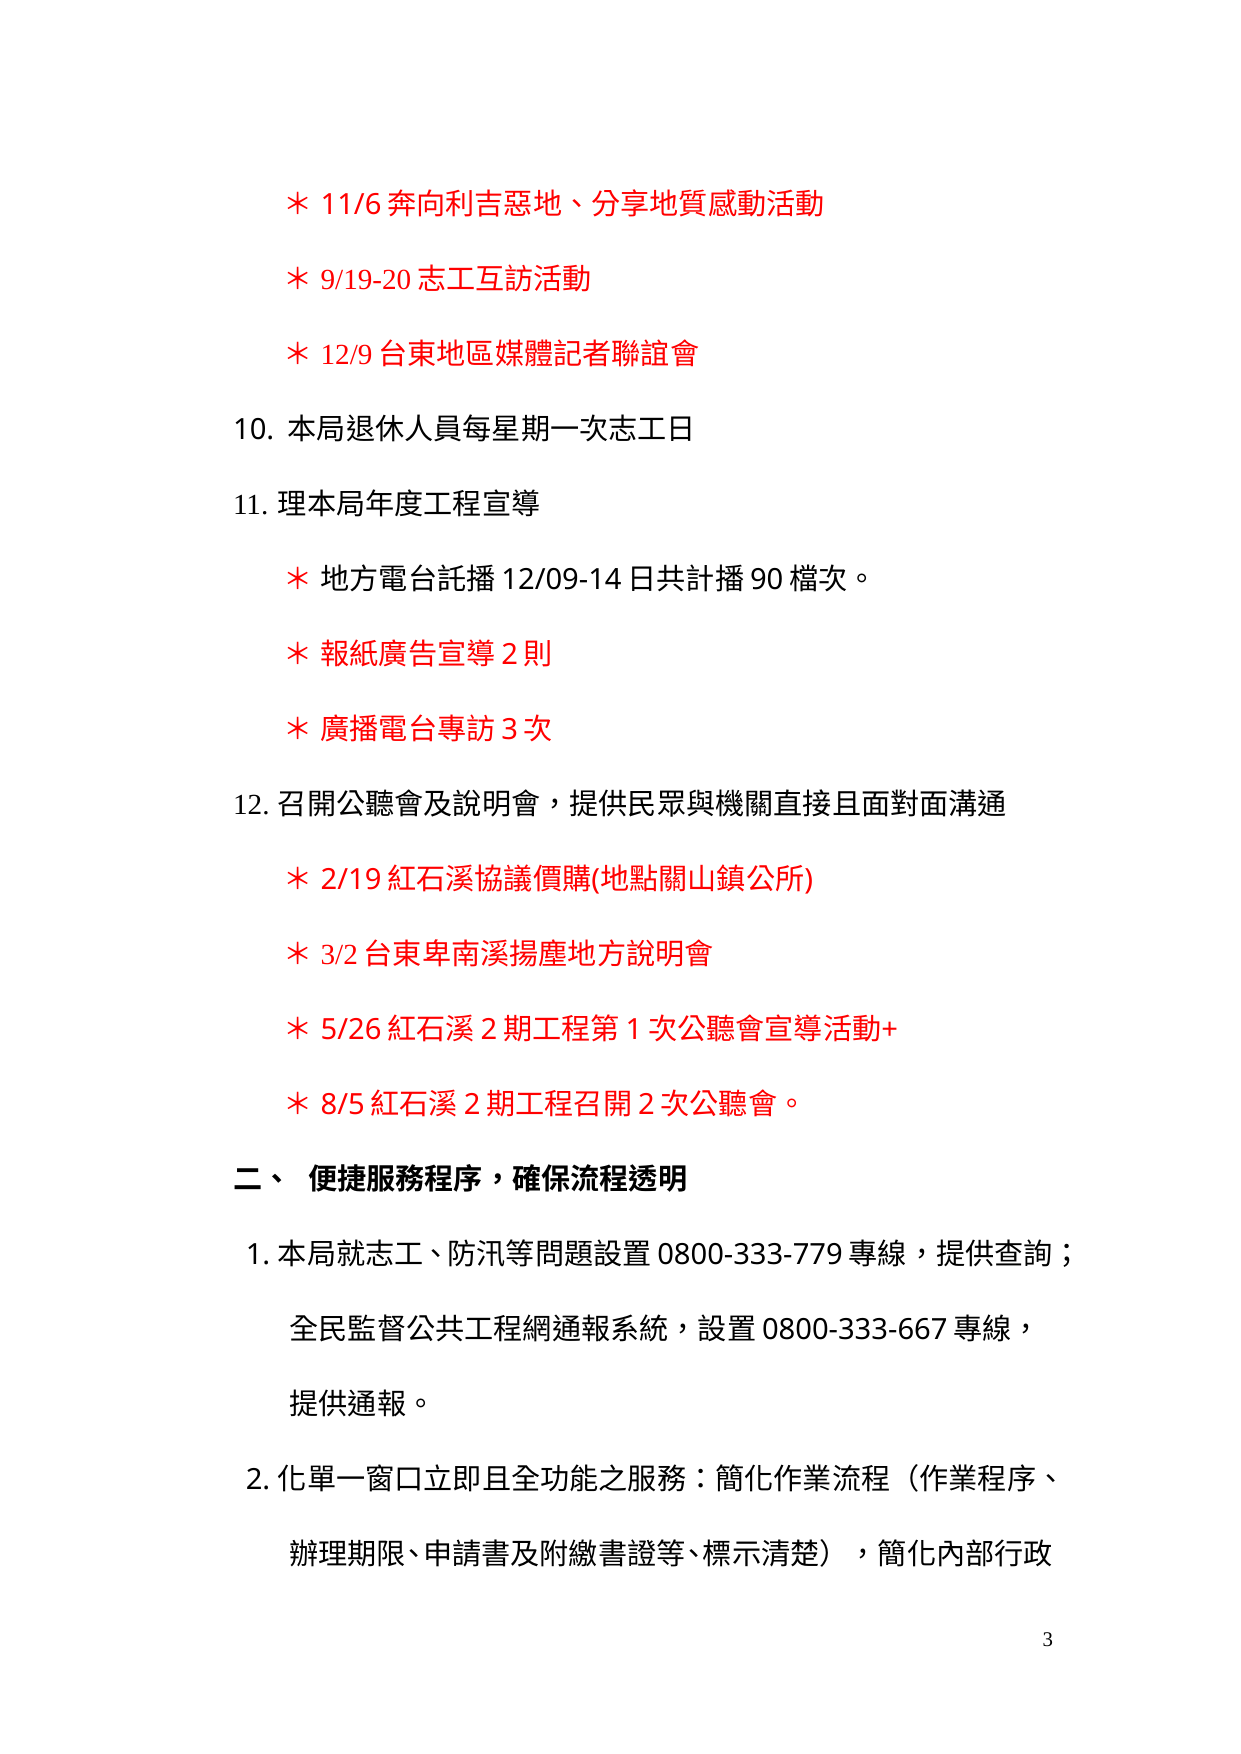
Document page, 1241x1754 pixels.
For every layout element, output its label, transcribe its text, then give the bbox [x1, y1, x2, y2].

list 本局退休人員每星期一次志工日 [233, 389, 1053, 464]
list 5/26紅石溪2期工程第1次公聽會宣導活動+ [283, 989, 1053, 1064]
text 辦理期限、申請書及附繳書證等、標示清楚），簡化內部行政 [289, 1514, 1053, 1589]
list 報紙廣告宣導2則 [283, 614, 1053, 689]
list 理本局年度工程宣導 [233, 464, 1053, 539]
list 11/6奔向利吉惡地、分享地質感動活動 [283, 164, 1053, 239]
list 2/19紅石溪協議價購(地點關山鎮公所) [283, 839, 1053, 914]
list 9/19-20志工互訪活動 [283, 239, 1053, 314]
text 1. 本局就志工、防汛等問題設置0800-333-779專線，提供查詢；全民監督公共工程網通報系統，設置0800-333-667專線，提供通報。 [246, 1214, 1053, 1439]
list 8/5紅石溪2期工程召開2次公聽會。 [283, 1064, 1053, 1139]
list 12/9台東地區媒體記者聯誼會 [283, 314, 1053, 389]
list 廣播電台專訪3次 [283, 689, 1053, 764]
list 3/2台東卑南溪揚塵地方說明會 [283, 914, 1053, 989]
list 召開公聽會及說明會，提供民眾與機關直接且面對面溝通 [233, 764, 1053, 839]
list 地方電台託播12/09-14日共計播90檔次。 [283, 539, 1053, 614]
list 便捷服務程序，確保流程透明 [233, 1139, 1053, 1214]
text 2. 化單一窗口立即且全功能之服務：簡化作業流程（作業程序、 [246, 1439, 1053, 1514]
